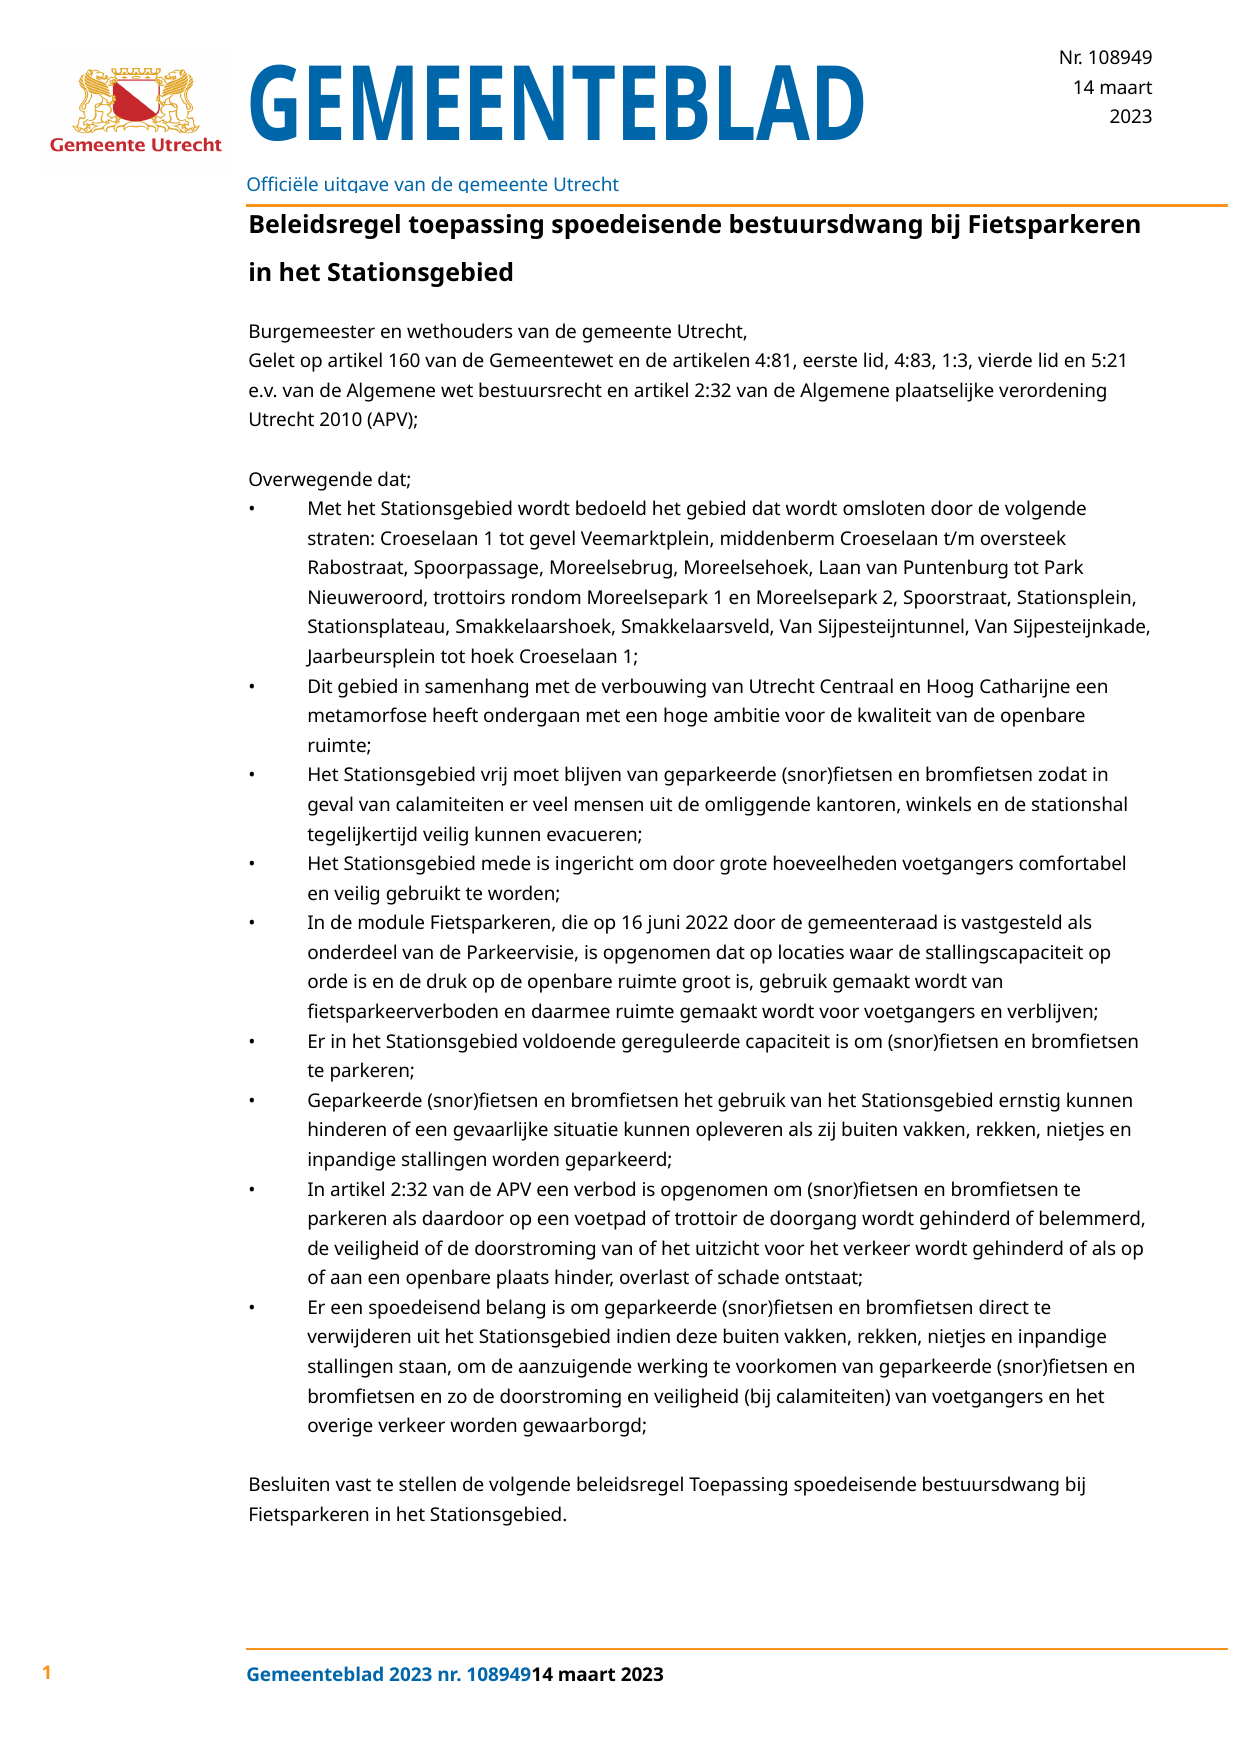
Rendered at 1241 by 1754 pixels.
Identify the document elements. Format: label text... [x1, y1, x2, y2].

list Dit gebied in samenhang met de verbouwing van Utrecht Centraal en Hoog Catharijne een metamorfose heeft ondergaan met een hoge ambitie voor de kwaliteit van de openbare ruimte; [248, 673, 1152, 758]
list In artikel 2:32 van de APV een verbod is opgenomen om (snor)fietsen en bromfietsen te parkeren als daardoor op een voetpad of trottoir de doorgang wordt gehinderd of belemmerd, de veiligheid of de doorstroming van of het uitzicht voor het verkeer wordt gehinderd of als op of aan een openbare plaats hinder, overlast of schade ontstaat; [248, 1176, 1152, 1290]
text Beleidsregel toepassing spoedeisende bestuursdwang bij Fietsparkeren in het Stationsgebied [248, 207, 1152, 288]
list Er in het Stationsgebied voldoende gereguleerde capaciteit is om (snor)fietsen en bromfietsen te parkeren; [248, 1028, 1152, 1083]
text Besluiten vast te stellen de volgende beleidsregel Toepassing spoedeisende bestuursdwang bij Fietsparkeren in het Stationsgebied. [248, 1472, 1152, 1527]
text Burgemeester en wethouders van de gemeente Utrecht, [248, 318, 1152, 344]
picture [41, 47, 231, 172]
list Geparkeerde (snor)fietsen en bromfietsen het gebruik van het Stationsgebied ernstig kunnen hinderen of een gevaarlijke situatie kunnen opleveren als zij buiten vakken, rekken, nietjes en inpandige stallingen worden geparkeerd; [248, 1087, 1152, 1172]
text Gelet op artikel 160 van de Gemeentewet en de artikelen 4:81, eerste lid, 4:83, 1:3, vierde lid en 5:21 e.v. van de Algemene wet bestuursrecht en artikel 2:32 van de Algemene plaatselijke verordening Utrecht 2010 (APV); [248, 347, 1152, 432]
list Er een spoedeisend belang is om geparkeerde (snor)fietsen en bromfietsen direct te verwijderen uit het Stationsgebied indien deze buiten vakken, rekken, nietjes en inpandige stallingen staan, om de aanzuigende werking te voorkomen van geparkeerde (snor)fietsen en bromfietsen en zo de doorstroming en veiligheid (bij calamiteiten) van voetgangers en het overige verkeer worden gewaarborgd; [248, 1294, 1152, 1438]
list Het Stationsgebied vrij moet blijven van geparkeerde (snor)fietsen en bromfietsen zodat in geval van calamiteiten er veel mensen uit de omliggende kantoren, winkels en de stationshal tegelijkertijd veilig kunnen evacueren; [248, 762, 1152, 847]
list In de module Fietsparkeren, die op 16 juni 2022 door de gemeenteraad is vastgesteld als onderdeel van de Parkeervisie, is opgenomen dat op locaties waar de stallingscapaciteit op orde is en de druk op de openbare ruimte groot is, gebruik gemaakt wordt van fietsparkeerverboden en daarmee ruimte gemaakt wordt voor voetgangers en verblijven; [248, 909, 1152, 1024]
list Met het Stationsgebied wordt bedoeld het gebied dat wordt omsloten door de volgende straten: Croeselaan 1 tot gevel Veemarktplein, middenberm Croeselaan t/m oversteek Rabostraat, Spoorpassage, Moreelsebrug, Moreelsehoek, Laan van Puntenburg tot Park Nieuweroord, trottoirs rondom Moreelsepark 1 en Moreelsepark 2, Spoorstraat, Stationsplein, Stationsplateau, Smakkelaarshoek, Smakkelaarsveld, Van Sijpesteijntunnel, Van Sijpesteijnkade, Jaarbeursplein tot hoek Croeselaan 1; [248, 495, 1152, 669]
text Overwegende dat; [248, 466, 1152, 492]
list Het Stationsgebied mede is ingericht om door grote hoeveelheden voetgangers comfortabel en veilig gebruikt te worden; [248, 850, 1152, 906]
